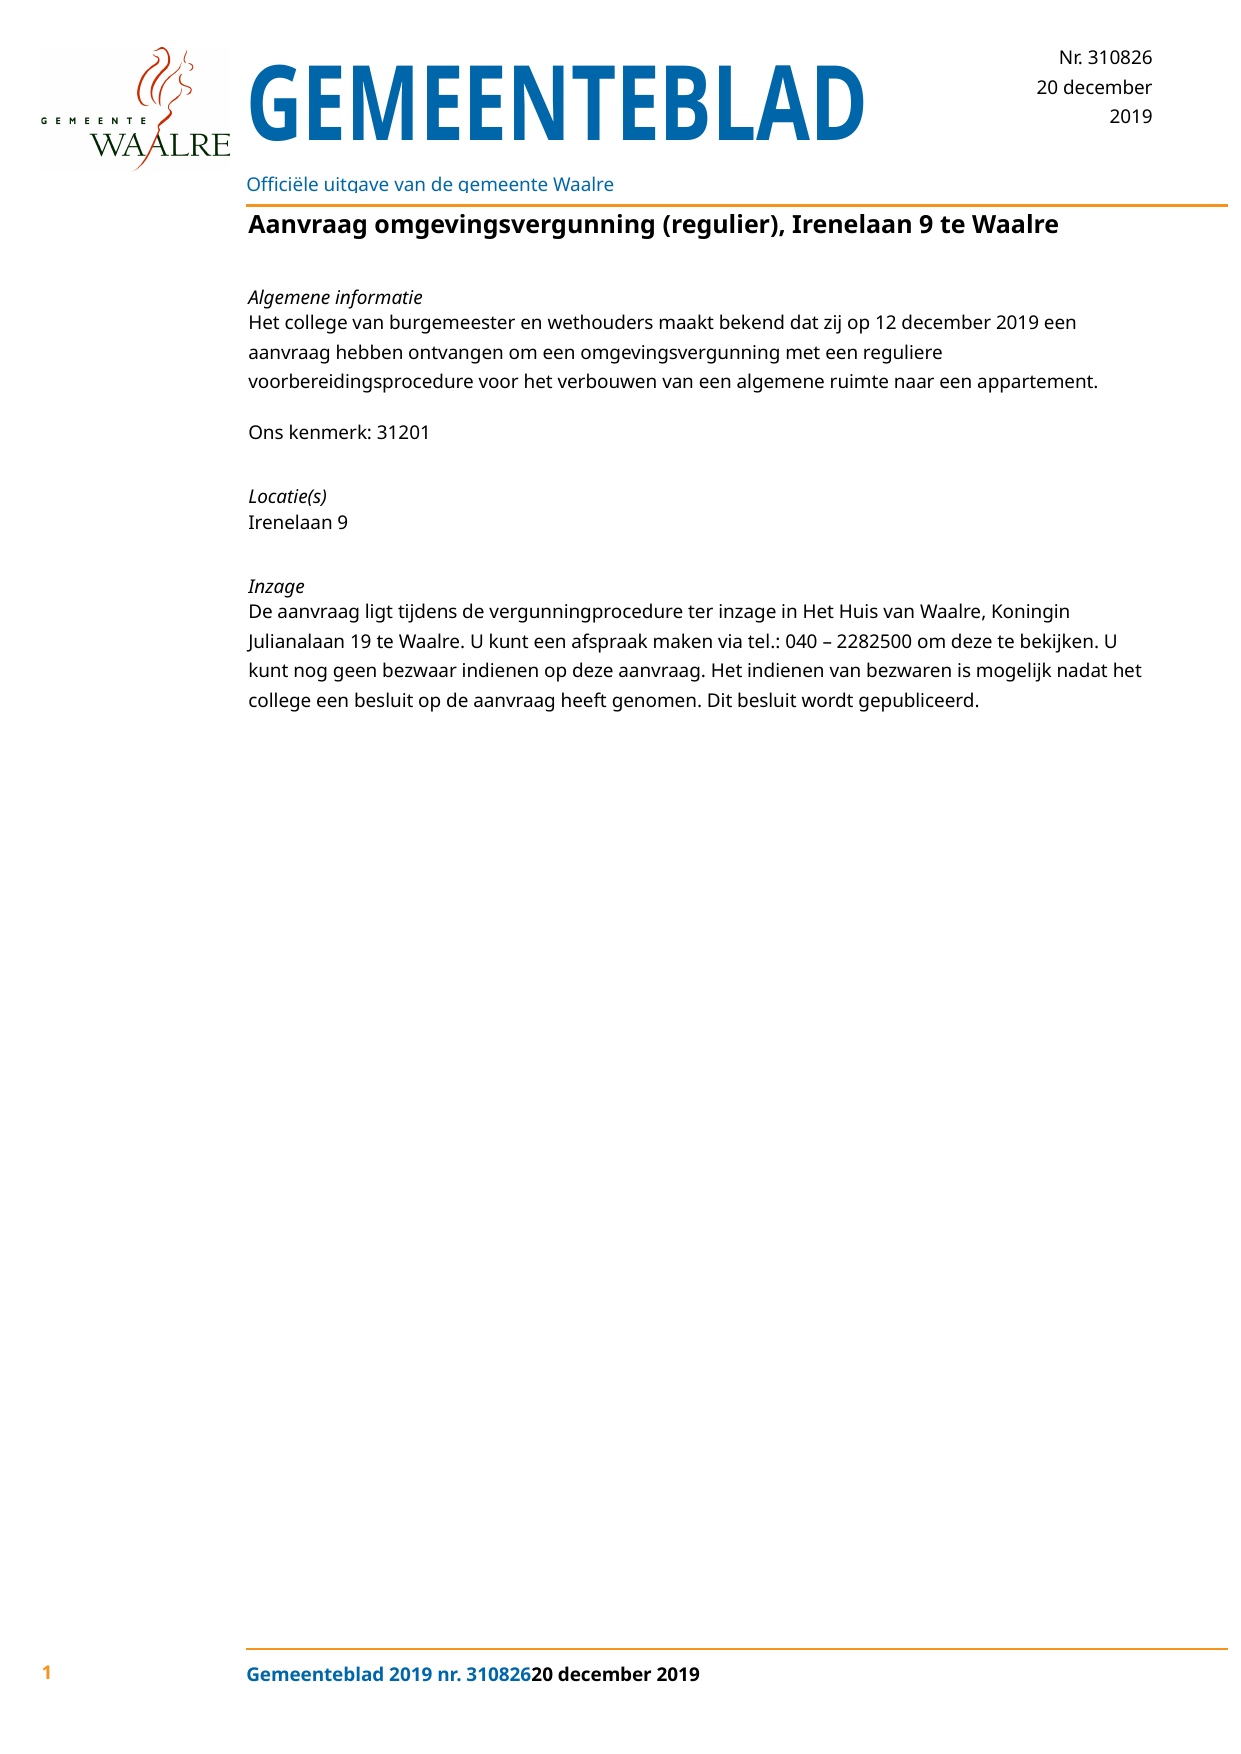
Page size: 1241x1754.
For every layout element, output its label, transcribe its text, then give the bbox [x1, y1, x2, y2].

text Aanvraag omgevingsvergunning (regulier), Irenelaan 9 te Waalre [248, 207, 1152, 241]
text Irenelaan 9 [248, 509, 1152, 534]
text Algemene informatie [248, 284, 1152, 309]
picture [41, 47, 231, 172]
text De aanvraag ligt tijdens de vergunningprocedure ter inzage in Het Huis van Waalre, Koningin Julianalaan 19 te Waalre. U kunt een afspraak maken via tel.: 040 – 2282500 om deze te bekijken. U kunt nog geen bezwaar indienen op deze aanvraag. Het indienen van bezwaren is mogelijk nadat het college een besluit op de aanvraag heeft genomen. Dit besluit wordt gepubliceerd. [248, 598, 1152, 713]
text Locatie(s) [248, 483, 1152, 509]
text Inzage [248, 573, 1152, 598]
text Het college van burgemeester en wethouders maakt bekend dat zij op 12 december 2019 een aanvraag hebben ontvangen om een omgevingsvergunning met een reguliere voorbereidingsprocedure voor het verbouwen van een algemene ruimte naar een appartement. [248, 309, 1152, 394]
text Ons kenmerk: 31201 [248, 419, 1152, 445]
